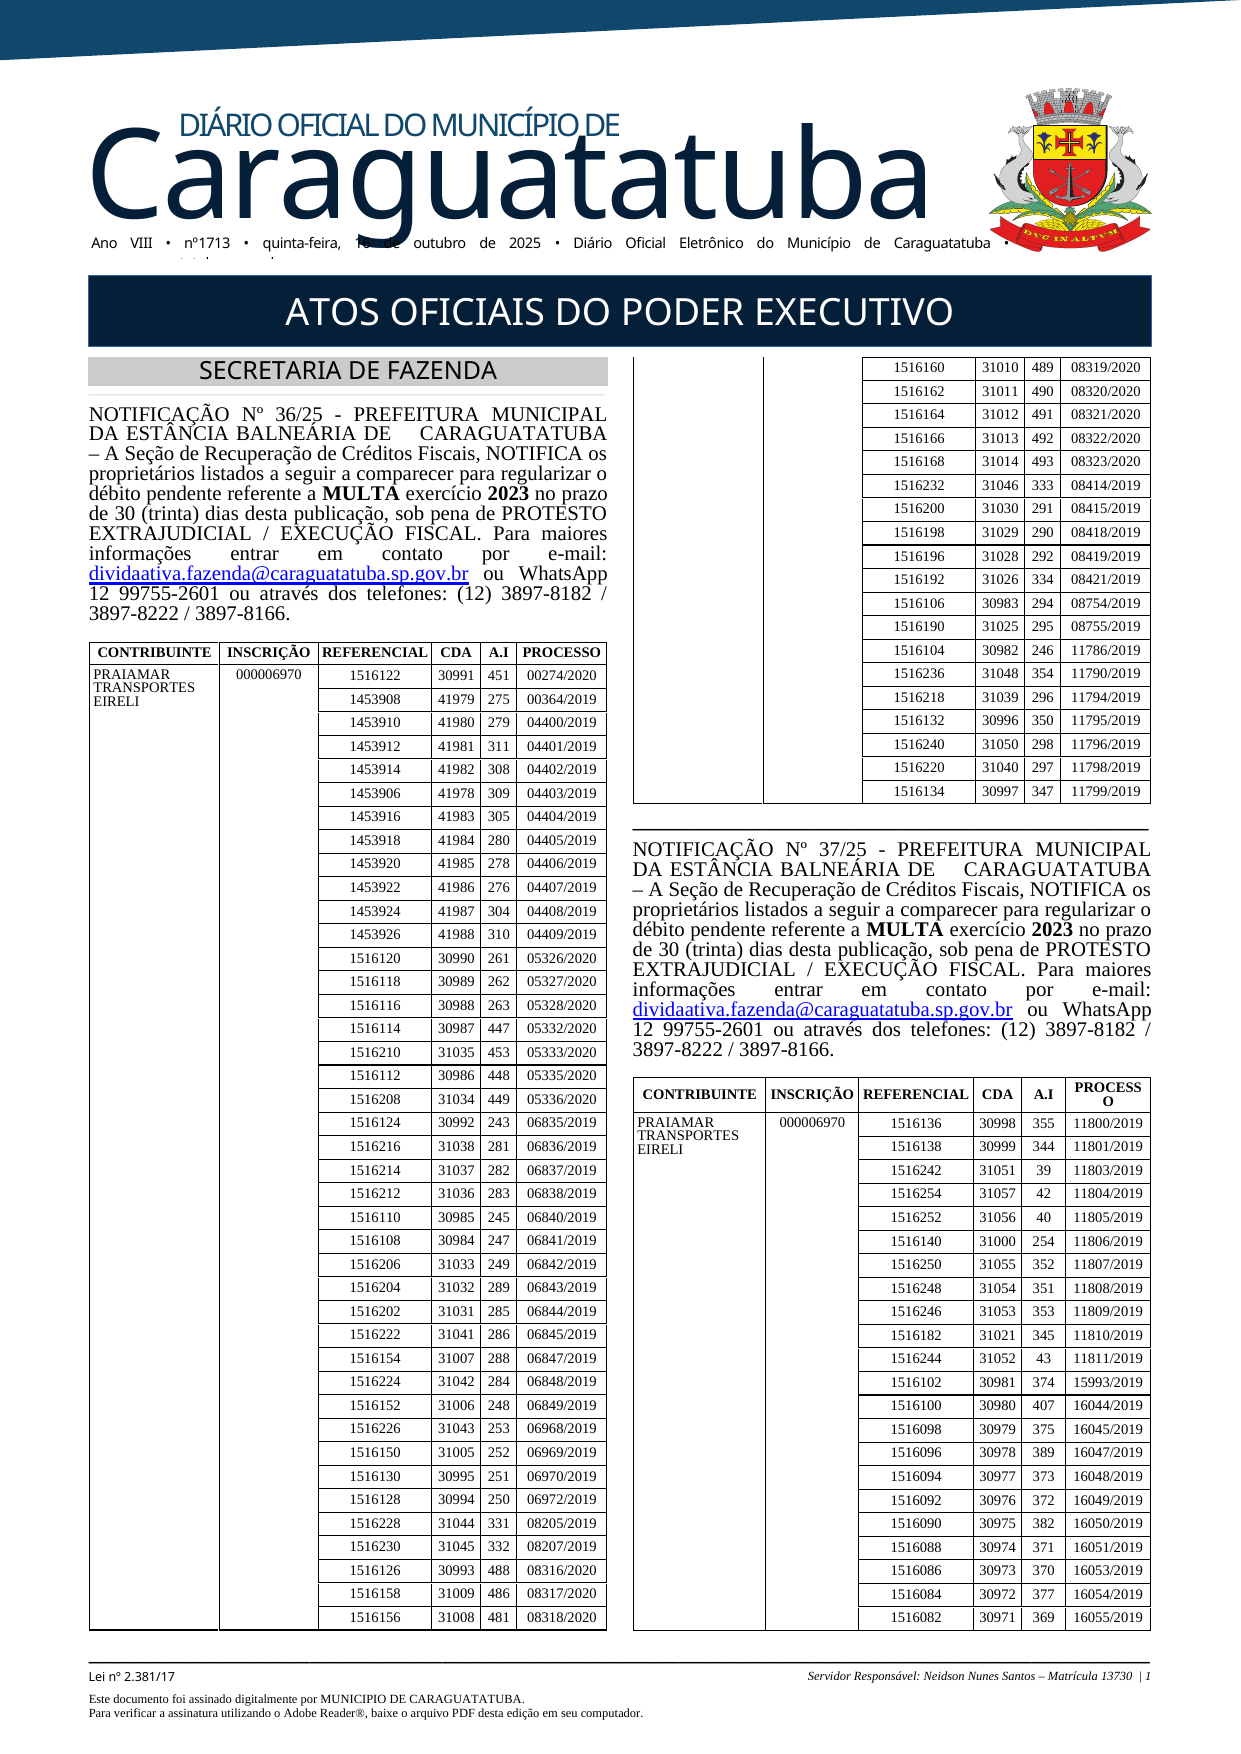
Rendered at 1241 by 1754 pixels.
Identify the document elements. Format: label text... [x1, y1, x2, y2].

table_cell 39 [1022, 1160, 1065, 1183]
table_cell 1516196 [863, 546, 975, 568]
table_cell 11805/2019 [1066, 1207, 1150, 1230]
table_cell 16044/2019 [1066, 1396, 1150, 1418]
table_cell 08207/2019 [517, 1536, 606, 1559]
table_cell 30986 [432, 1066, 480, 1088]
table_cell 41987 [432, 901, 480, 923]
table_cell 261 [481, 948, 516, 970]
table_cell 1516090 [859, 1513, 973, 1536]
table_cell 31056 [974, 1207, 1021, 1230]
table_cell 11807/2019 [1066, 1254, 1150, 1277]
table_cell 311 [481, 736, 516, 758]
table_cell 40 [1022, 1207, 1065, 1230]
table_cell 1516166 [863, 428, 975, 450]
table_cell 31035 [432, 1042, 480, 1064]
table_cell 284 [481, 1372, 516, 1394]
table_cell 05327/2020 [517, 971, 606, 994]
table_cell 1516252 [859, 1207, 973, 1230]
table_cell 30975 [974, 1513, 1021, 1536]
table_cell 1516134 [863, 781, 975, 803]
table_cell 374 [1022, 1372, 1065, 1394]
table_cell 1516242 [859, 1160, 973, 1183]
table_cell 1516248 [859, 1278, 973, 1300]
table_cell 296 [1025, 687, 1060, 709]
table_cell 276 [481, 877, 516, 900]
table_cell 30989 [432, 971, 480, 994]
table_cell 31011 [976, 381, 1024, 403]
table_cell 31055 [974, 1254, 1021, 1277]
table_cell 31012 [976, 404, 1024, 427]
table_cell 08317/2020 [517, 1584, 606, 1606]
table_cell 30978 [974, 1443, 1021, 1465]
table_cell 282 [481, 1160, 516, 1182]
table_cell 16047/2019 [1066, 1443, 1150, 1465]
table_cell 30979 [974, 1419, 1021, 1442]
table_cell 06835/2019 [517, 1113, 606, 1135]
table_cell 31054 [974, 1278, 1021, 1300]
table_cell 1516132 [863, 710, 975, 733]
table_cell 31028 [976, 546, 1024, 568]
table_cell 11804/2019 [1066, 1184, 1150, 1206]
table_cell 1516150 [319, 1442, 431, 1465]
table_cell 1516224 [319, 1372, 431, 1394]
table_cell 31013 [976, 428, 1024, 450]
table_cell 08755/2019 [1061, 616, 1150, 639]
table_cell 06840/2019 [517, 1207, 606, 1229]
table_cell 30988 [432, 995, 480, 1017]
table_cell 16055/2019 [1066, 1608, 1150, 1630]
table_cell 1516208 [319, 1089, 431, 1112]
table_cell 30999 [974, 1137, 1021, 1159]
table_cell 1516118 [319, 971, 431, 994]
table_cell 1516140 [859, 1231, 973, 1253]
table_cell 355 [1022, 1113, 1065, 1136]
table_cell PRAIAMAR TRANSPORTES EIRELI [90, 665, 218, 1629]
table_cell 345 [1022, 1325, 1065, 1347]
table_cell 370 [1022, 1560, 1065, 1583]
table_cell 291 [1025, 499, 1060, 521]
table_cell 05326/2020 [517, 948, 606, 970]
table_cell 1516130 [319, 1466, 431, 1488]
table_cell 41984 [432, 830, 480, 853]
table_cell 31034 [432, 1089, 480, 1112]
table_cell 08323/2020 [1061, 451, 1150, 474]
table_cell 41978 [432, 783, 480, 806]
table_cell 1516240 [863, 734, 975, 756]
table_cell 249 [481, 1254, 516, 1276]
table_cell 31051 [974, 1160, 1021, 1183]
table_cell 1516128 [319, 1489, 431, 1512]
table_cell 1516126 [319, 1560, 431, 1582]
table_cell 30990 [432, 948, 480, 970]
table_cell 31043 [432, 1419, 480, 1441]
table_cell 41988 [432, 924, 480, 947]
table_cell 16045/2019 [1066, 1419, 1150, 1442]
table_cell 30997 [976, 781, 1024, 803]
table_cell 11794/2019 [1061, 687, 1150, 709]
table_cell 08418/2019 [1061, 522, 1150, 544]
table_cell 289 [481, 1278, 516, 1300]
table_cell 1516214 [319, 1160, 431, 1182]
text ─────────────────────────────────── [632, 821, 1152, 841]
table_cell 331 [481, 1513, 516, 1535]
table_cell 251 [481, 1466, 516, 1488]
table_cell 30984 [432, 1230, 480, 1253]
table_cell 31045 [432, 1536, 480, 1559]
table_cell 1516168 [863, 451, 975, 474]
table_cell 11798/2019 [1061, 758, 1150, 780]
table_cell 278 [481, 854, 516, 876]
table_cell 1516182 [859, 1325, 973, 1347]
table_cell 06848/2019 [517, 1372, 606, 1394]
table_cell 31030 [976, 499, 1024, 521]
table_cell 305 [481, 807, 516, 829]
table_cell 30974 [974, 1537, 1021, 1559]
table_cell 353 [1022, 1301, 1065, 1324]
table_cell 352 [1022, 1254, 1065, 1277]
table_cell 447 [481, 1019, 516, 1041]
table_cell 1516244 [859, 1349, 973, 1371]
table_cell 488 [481, 1560, 516, 1582]
table_cell 1516092 [859, 1490, 973, 1512]
table_cell 309 [481, 783, 516, 806]
table_cell 453 [481, 1042, 516, 1064]
table_cell 350 [1025, 710, 1060, 733]
table_cell 41982 [432, 760, 480, 782]
table_cell 263 [481, 995, 516, 1017]
table_cell 06843/2019 [517, 1278, 606, 1300]
table_cell 250 [481, 1489, 516, 1512]
table_cell 04404/2019 [517, 807, 606, 829]
table_cell 1516210 [319, 1042, 431, 1064]
table_cell 1516138 [859, 1137, 973, 1159]
table_cell 30991 [432, 665, 480, 688]
table_cell 08415/2019 [1061, 499, 1150, 521]
table_cell 1516222 [319, 1325, 431, 1347]
table_cell 04409/2019 [517, 924, 606, 947]
table_cell 06970/2019 [517, 1466, 606, 1488]
table_cell 1516212 [319, 1183, 431, 1206]
table_cell 246 [1025, 640, 1060, 662]
table_cell 1453910 [319, 713, 431, 735]
table_cell 06838/2019 [517, 1183, 606, 1206]
table_cell 247 [481, 1230, 516, 1253]
table_cell 31014 [976, 451, 1024, 474]
table_cell 30971 [974, 1608, 1021, 1630]
table_cell 377 [1022, 1584, 1065, 1606]
table_cell 1453912 [319, 736, 431, 758]
table_cell 1516236 [863, 663, 975, 686]
table_cell 489 [1025, 358, 1060, 380]
table_cell 1453906 [319, 783, 431, 806]
table_cell 1453916 [319, 807, 431, 829]
table_cell 486 [481, 1584, 516, 1606]
table_cell 389 [1022, 1443, 1065, 1465]
table_cell 310 [481, 924, 516, 947]
table_cell 31000 [974, 1231, 1021, 1253]
table_cell 31021 [974, 1325, 1021, 1347]
table_cell 06836/2019 [517, 1136, 606, 1159]
table_cell 1516086 [859, 1560, 973, 1583]
table_cell 11796/2019 [1061, 734, 1150, 756]
table_cell 295 [1025, 616, 1060, 639]
table_cell 1516088 [859, 1537, 973, 1559]
table_cell 288 [481, 1348, 516, 1371]
table_cell 11806/2019 [1066, 1231, 1150, 1253]
table_cell 253 [481, 1419, 516, 1441]
table_cell 448 [481, 1066, 516, 1088]
table_cell 31048 [976, 663, 1024, 686]
table_header INSCRIÇÃO [220, 643, 318, 664]
table_header PROCESSO [517, 643, 606, 664]
table_cell 31038 [432, 1136, 480, 1159]
table_cell 04401/2019 [517, 736, 606, 758]
table_cell 30982 [976, 640, 1024, 662]
table_cell 08320/2020 [1061, 381, 1150, 403]
table_cell 11786/2019 [1061, 640, 1150, 662]
table_cell 1516202 [319, 1301, 431, 1323]
table_cell 1516114 [319, 1019, 431, 1041]
table_cell 00274/2020 [517, 665, 606, 688]
table_cell 04402/2019 [517, 760, 606, 782]
table_cell 30981 [974, 1372, 1021, 1394]
table_cell 04405/2019 [517, 830, 606, 853]
table_cell 08321/2020 [1061, 404, 1150, 427]
table_cell 1453908 [319, 689, 431, 711]
table_cell 08318/2020 [517, 1607, 606, 1629]
table_cell 30977 [974, 1466, 1021, 1489]
table_cell 1516198 [863, 522, 975, 544]
table_cell 1516216 [319, 1136, 431, 1159]
table_cell 16054/2019 [1066, 1584, 1150, 1606]
table_cell 31007 [432, 1348, 480, 1371]
table_cell 30998 [974, 1113, 1021, 1136]
table_cell 31026 [976, 569, 1024, 592]
table_cell 354 [1025, 663, 1060, 686]
table_cell 42 [1022, 1184, 1065, 1206]
table_cell 31010 [976, 358, 1024, 380]
table_cell 30983 [976, 593, 1024, 615]
table_cell 31041 [432, 1325, 480, 1347]
table_cell 11808/2019 [1066, 1278, 1150, 1300]
table_cell 05328/2020 [517, 995, 606, 1017]
table_cell 333 [1025, 475, 1060, 497]
table_cell 06837/2019 [517, 1160, 606, 1182]
table_cell 493 [1025, 451, 1060, 474]
table_cell 31029 [976, 522, 1024, 544]
table_cell 04406/2019 [517, 854, 606, 876]
table_cell 30976 [974, 1490, 1021, 1512]
table_cell 280 [481, 830, 516, 853]
table_cell 06849/2019 [517, 1395, 606, 1418]
table_cell 16053/2019 [1066, 1560, 1150, 1583]
table_cell 31032 [432, 1278, 480, 1300]
table_cell 31037 [432, 1160, 480, 1182]
table_cell 06841/2019 [517, 1230, 606, 1253]
table_cell 16049/2019 [1066, 1490, 1150, 1512]
table_cell 06844/2019 [517, 1301, 606, 1323]
table_cell 491 [1025, 404, 1060, 427]
table_cell 1516122 [319, 665, 431, 688]
table_cell 344 [1022, 1137, 1065, 1159]
table_cell 08419/2019 [1061, 546, 1150, 568]
table_cell 254 [1022, 1231, 1065, 1253]
table_cell 243 [481, 1113, 516, 1135]
table_cell 05332/2020 [517, 1019, 606, 1041]
table_cell 04408/2019 [517, 901, 606, 923]
table_cell PRAIAMAR TRANSPORTES EIRELI [634, 1113, 765, 1630]
table_cell 30996 [976, 710, 1024, 733]
table_cell 11803/2019 [1066, 1160, 1150, 1183]
table_cell 1516120 [319, 948, 431, 970]
table_cell 1453920 [319, 854, 431, 876]
table_cell 334 [1025, 569, 1060, 592]
table_cell 08205/2019 [517, 1513, 606, 1535]
table_cell 347 [1025, 781, 1060, 803]
table_cell 31031 [432, 1301, 480, 1323]
table_cell 1516152 [319, 1395, 431, 1418]
text NOTIFICAÇÃO Nº 37/25 - PREFEITURA MUNICIPAL DA ESTÂNCIA BALNEÁRIA DE CARAGUATATUBA – A Seção de Recuperação de Créditos Fiscais, NOTIFICA os proprietários listados a seguir a comparecer para regularizar o débito pendente referente a MULTA exercício 2023 no prazo de 30 (trinta) dias desta publicação, sob pena de PROTESTO EXTRAJUDICIAL / EXECUÇÃO FISCAL. Para maiores informações entrar em contato por e-mail: dividaativa.fazenda@caraguatatuba.sp.gov.br ou WhatsApp 12 99755-2601 ou através dos telefones: (12) 3897-8182 / 3897-8222 / 3897-8166. [632, 841, 1152, 1061]
table_cell 08319/2020 [1061, 358, 1150, 380]
table_cell 1516108 [319, 1230, 431, 1253]
table_cell 1516136 [859, 1113, 973, 1136]
table_cell 1516226 [319, 1419, 431, 1441]
table_cell 30993 [432, 1560, 480, 1582]
table_header A.I [481, 643, 516, 664]
table_header CDA [432, 643, 480, 664]
table_cell 292 [1025, 546, 1060, 568]
table_cell 11795/2019 [1061, 710, 1150, 733]
table_cell 31025 [976, 616, 1024, 639]
table_cell 31005 [432, 1442, 480, 1465]
table_cell 08316/2020 [517, 1560, 606, 1582]
table_cell 1516162 [863, 381, 975, 403]
table_cell 11811/2019 [1066, 1349, 1150, 1371]
table_cell 41985 [432, 854, 480, 876]
table_cell 279 [481, 713, 516, 735]
table_cell 1516158 [319, 1584, 431, 1606]
table_cell 16050/2019 [1066, 1513, 1150, 1536]
table_cell 1516084 [859, 1584, 973, 1606]
table_cell 11810/2019 [1066, 1325, 1150, 1347]
table_cell 04400/2019 [517, 713, 606, 735]
text ─────────────────────────────────── [88, 386, 608, 405]
table_cell 31052 [974, 1349, 1021, 1371]
table_cell 31044 [432, 1513, 480, 1535]
table_header CONTRIBUINTE [90, 643, 218, 664]
table_cell 08414/2019 [1061, 475, 1150, 497]
table_cell 245 [481, 1207, 516, 1229]
table_cell 41979 [432, 689, 480, 711]
table_cell 05336/2020 [517, 1089, 606, 1112]
table_cell 252 [481, 1442, 516, 1465]
table_cell 06847/2019 [517, 1348, 606, 1371]
table_cell 06845/2019 [517, 1325, 606, 1347]
table_cell 43 [1022, 1349, 1065, 1371]
table_cell 1516098 [859, 1419, 973, 1442]
table_cell 1516250 [859, 1254, 973, 1277]
text SECRETARIA DE FAZENDA [88, 357, 608, 386]
table_cell 275 [481, 689, 516, 711]
table_cell 31040 [976, 758, 1024, 780]
table_cell 1453924 [319, 901, 431, 923]
table_cell 41981 [432, 736, 480, 758]
table_cell 08322/2020 [1061, 428, 1150, 450]
table_cell 30992 [432, 1113, 480, 1135]
table_cell 1516218 [863, 687, 975, 709]
table_cell 000006970 [766, 1113, 858, 1630]
table_cell 332 [481, 1536, 516, 1559]
table_cell 1453926 [319, 924, 431, 947]
table_cell 1516254 [859, 1184, 973, 1206]
table_cell 308 [481, 760, 516, 782]
table_cell 30994 [432, 1489, 480, 1512]
table_cell 31036 [432, 1183, 480, 1206]
table_cell 31008 [432, 1607, 480, 1629]
table_cell 372 [1022, 1490, 1065, 1512]
table_cell 1516100 [859, 1396, 973, 1418]
table_cell 31033 [432, 1254, 480, 1276]
table_cell 1516160 [863, 358, 975, 380]
table_cell 30995 [432, 1466, 480, 1488]
table_cell 06972/2019 [517, 1489, 606, 1512]
table_cell 30972 [974, 1584, 1021, 1606]
table_cell 31009 [432, 1584, 480, 1606]
table_cell 1516156 [319, 1607, 431, 1629]
table_cell 1516232 [863, 475, 975, 497]
table_cell 41980 [432, 713, 480, 735]
table_cell 30973 [974, 1560, 1021, 1583]
table_cell 262 [481, 971, 516, 994]
table_cell 290 [1025, 522, 1060, 544]
table_cell 1516104 [863, 640, 975, 662]
table_cell 1516082 [859, 1608, 973, 1630]
table_cell 1516206 [319, 1254, 431, 1276]
table_cell 16051/2019 [1066, 1537, 1150, 1559]
table_cell 490 [1025, 381, 1060, 403]
table_cell 1516192 [863, 569, 975, 592]
table_cell 1516102 [859, 1372, 973, 1394]
table_cell 15993/2019 [1066, 1372, 1150, 1394]
table_header CONTRIBUINTE [634, 1078, 765, 1112]
table_cell 1453914 [319, 760, 431, 782]
table_cell 283 [481, 1183, 516, 1206]
table_cell 11801/2019 [1066, 1137, 1150, 1159]
table_cell 11790/2019 [1061, 663, 1150, 686]
table_cell 05335/2020 [517, 1066, 606, 1088]
table_cell 369 [1022, 1608, 1065, 1630]
table_cell 08754/2019 [1061, 593, 1150, 615]
table_cell 371 [1022, 1537, 1065, 1559]
table_header CDA [974, 1078, 1021, 1112]
table_cell 30985 [432, 1207, 480, 1229]
table_cell 08421/2019 [1061, 569, 1150, 592]
table_cell 449 [481, 1089, 516, 1112]
table_cell 375 [1022, 1419, 1065, 1442]
table_cell 31046 [976, 475, 1024, 497]
table_cell 00364/2019 [517, 689, 606, 711]
table_cell 1453918 [319, 830, 431, 853]
table_cell 1516116 [319, 995, 431, 1017]
table_header PROCESSO [1066, 1078, 1150, 1112]
table_cell 1516094 [859, 1466, 973, 1489]
table_cell 1516220 [863, 758, 975, 780]
table_cell 407 [1022, 1396, 1065, 1418]
table_cell 297 [1025, 758, 1060, 780]
table_cell 41983 [432, 807, 480, 829]
table_header INSCRIÇÃO [766, 1078, 858, 1112]
table_cell 351 [1022, 1278, 1065, 1300]
table_cell 000006970 [220, 665, 318, 1629]
table_cell 1516124 [319, 1113, 431, 1135]
text Ano VIII • nº1713 • quinta-feira, 16 de outubro de 2025 • Diário Oficial Eletrônico do Município de Caraguatatuba • www.caraguatatuba.sp.gov.br [91, 233, 1010, 259]
table_cell 04403/2019 [517, 783, 606, 806]
table_cell 1516246 [859, 1301, 973, 1324]
table_cell 11809/2019 [1066, 1301, 1150, 1324]
table_header A.I [1022, 1078, 1065, 1112]
table_cell 16048/2019 [1066, 1466, 1150, 1489]
table_cell 05333/2020 [517, 1042, 606, 1064]
table_cell 382 [1022, 1513, 1065, 1536]
table_cell 06968/2019 [517, 1419, 606, 1441]
table_cell 1516228 [319, 1513, 431, 1535]
table_cell 281 [481, 1136, 516, 1159]
table_cell 481 [481, 1607, 516, 1629]
table_cell 294 [1025, 593, 1060, 615]
table_cell 31053 [974, 1301, 1021, 1324]
table_cell 492 [1025, 428, 1060, 450]
table_cell 451 [481, 665, 516, 688]
table_cell 1516112 [319, 1066, 431, 1088]
table_cell 31057 [974, 1184, 1021, 1206]
table_cell 1516200 [863, 499, 975, 521]
table_cell 248 [481, 1395, 516, 1418]
table_cell 11800/2019 [1066, 1113, 1150, 1136]
table_cell 304 [481, 901, 516, 923]
table_cell 11799/2019 [1061, 781, 1150, 803]
table_header REFERENCIAL [319, 643, 431, 664]
table_cell 286 [481, 1325, 516, 1347]
table_cell 31050 [976, 734, 1024, 756]
text NOTIFICAÇÃO Nº 36/25 - PREFEITURA MUNICIPAL DA ESTÂNCIA BALNEÁRIA DE CARAGUATATUBA – A Seção de Recuperação de Créditos Fiscais, NOTIFICA os proprietários listados a seguir a comparecer para regularizar o débito pendente referente a MULTA exercício 2023 no prazo de 30 (trinta) dias desta publicação, sob pena de PROTESTO EXTRAJUDICIAL / EXECUÇÃO FISCAL. Para maiores informações entrar em contato por e-mail: dividaativa.fazenda@caraguatatuba.sp.gov.br ou WhatsApp 12 99755-2601 ou através dos telefones: (12) 3897-8182 / 3897-8222 / 3897-8166. [88, 405, 608, 625]
table_cell 1453922 [319, 877, 431, 900]
table_cell 1516154 [319, 1348, 431, 1371]
table_cell 06969/2019 [517, 1442, 606, 1465]
table_cell 04407/2019 [517, 877, 606, 900]
table_cell 41986 [432, 877, 480, 900]
table_cell 1516106 [863, 593, 975, 615]
table_cell 30987 [432, 1019, 480, 1041]
table_cell 1516190 [863, 616, 975, 639]
table_cell 06842/2019 [517, 1254, 606, 1276]
table_cell 373 [1022, 1466, 1065, 1489]
table_cell 285 [481, 1301, 516, 1323]
table_cell 1516110 [319, 1207, 431, 1229]
table_cell 30980 [974, 1396, 1021, 1418]
table_cell 1516096 [859, 1443, 973, 1465]
table_cell 1516164 [863, 404, 975, 427]
table_cell 1516230 [319, 1536, 431, 1559]
table_cell 1516204 [319, 1278, 431, 1300]
table_cell 31006 [432, 1395, 480, 1418]
table_cell 31042 [432, 1372, 480, 1394]
table_header REFERENCIAL [859, 1078, 973, 1112]
table_cell 31039 [976, 687, 1024, 709]
table_cell 298 [1025, 734, 1060, 756]
